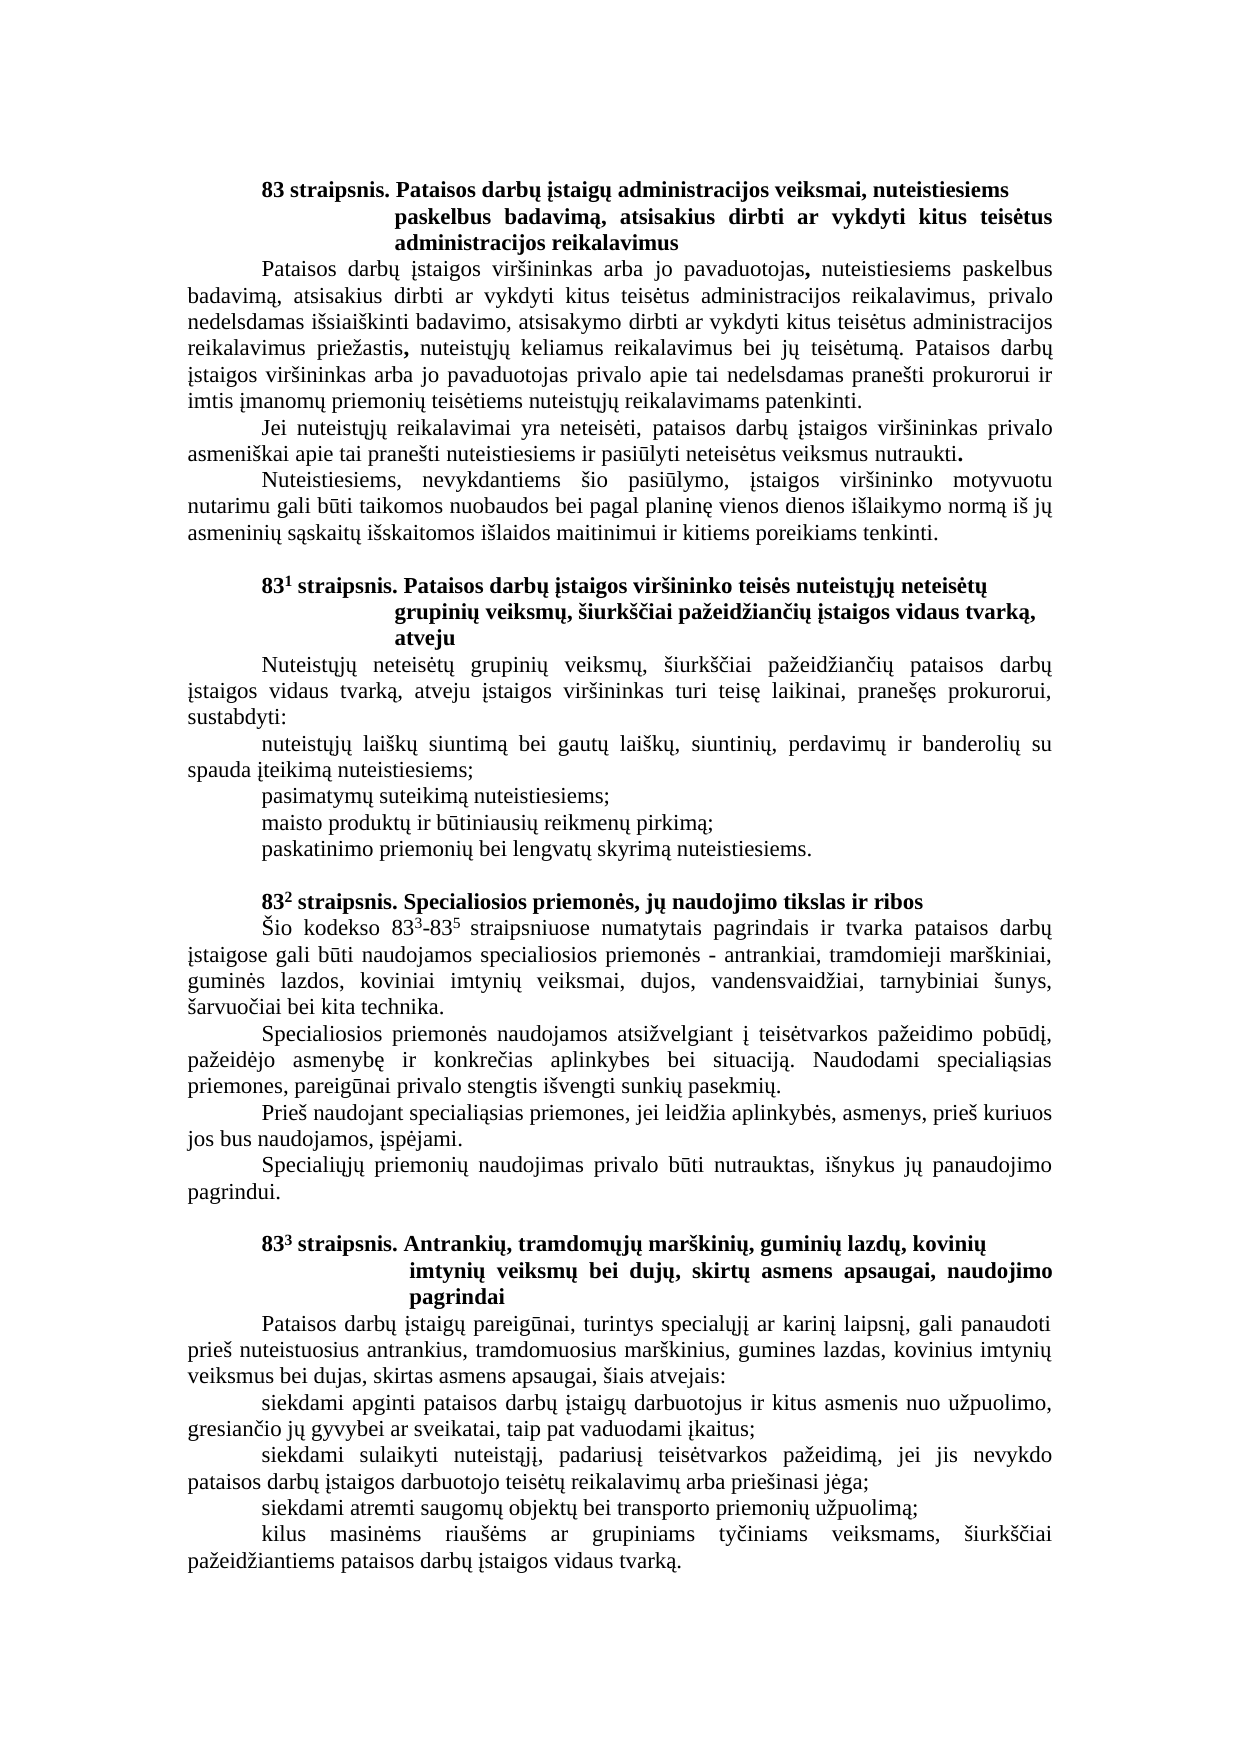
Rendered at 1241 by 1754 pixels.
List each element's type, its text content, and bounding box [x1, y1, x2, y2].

text grupinių veiksmų, šiurkščiai pažeidžiančių įstaigos vidaus tvarką, [319, 598, 1053, 624]
text Pataisos darbų įstaigų pareigūnai, turintys specialųjį ar karinį laipsnį, gali panaudoti prieš nuteistuosius antrankius, tramdomuosius marškinius, gumines lazdas, kovinius imtynių veiksmus bei dujas, skirtas asmens apsaugai, šiais atvejais: [187, 1309, 1053, 1389]
text kilus masinėms riaušėms ar grupiniams tyčiniams veiksmams, šiurkščiai pažeidžiantiems pataisos darbų įstaigos vidaus tvarką. [187, 1520, 1053, 1573]
text imtynių veiksmų bei dujų, skirtų asmens apsaugai, naudojimo pagrindai [409, 1257, 1053, 1309]
text 833 straipsnis. Antrankių, tramdomųjų marškinių, guminių lazdų, kovinių [187, 1231, 1053, 1257]
text Nuteistųjų neteisėtų grupinių veiksmų, šiurkščiai pažeidžiančių pataisos darbų įstaigos vidaus tvarką, atveju įstaigos viršininkas turi teisę laikinai, pranešęs prokurorui, sustabdyti: [187, 651, 1053, 730]
text Specialiosios priemonės naudojamos atsižvelgiant į teisėtvarkos pažeidimo pobūdį, pažeidėjo asmenybę ir konkrečias aplinkybes bei situaciją. Naudodami specialiąsias priemones, pareigūnai privalo stengtis išvengti sunkių pasekmių. [187, 1020, 1053, 1099]
text Specialiųjų priemonių naudojimas privalo būti nutrauktas, išnykus jų panaudojimo pagrindui. [187, 1151, 1053, 1204]
text 832 straipsnis. Specialiosios priemonės, jų naudojimo tikslas ir ribos [187, 888, 1053, 914]
text siekdami apginti pataisos darbų įstaigų darbuotojus ir kitus asmenis nuo užpuolimo, gresiančio jų gyvybei ar sveikatai, taip pat vaduodami įkaitus; [187, 1389, 1053, 1441]
text Šio kodekso 833-835 straipsniuose numatytais pagrindais ir tvarka pataisos darbų įstaigose gali būti naudojamos specialiosios priemonės - antrankiai, tramdomieji marškiniai, guminės lazdos, koviniai imtynių veiksmai, dujos, vandensvaidžiai, tarnybiniai šunys, šarvuočiai bei kita technika. [187, 914, 1053, 1020]
text 831 straipsnis. Pataisos darbų įstaigos viršininko teisės nuteistųjų neteisėtų [187, 572, 1053, 598]
text paskelbus badavimą, atsisakius dirbti ar vykdyti kitus teisėtus administracijos reikalavimus [394, 203, 1053, 255]
text Prieš naudojant specialiąsias priemones, jei leidžia aplinkybės, asmenys, prieš kuriuos jos bus naudojamos, įspėjami. [187, 1099, 1053, 1151]
text Nuteistiesiems, nevykdantiems šio pasiūlymo, įstaigos viršininko motyvuotu nutarimu gali būti taikomos nuobaudos bei pagal planinę vienos dienos išlaikymo normą iš jų asmeninių sąskaitų išskaitomos išlaidos maitinimui ir kitiems poreikiams tenkinti. [187, 466, 1053, 545]
text Pataisos darbų įstaigos viršininkas arba jo pavaduotojas, nuteistiesiems paskelbus badavimą, atsisakius dirbti ar vykdyti kitus teisėtus administracijos reikalavimus, privalo nedelsdamas išsiaiškinti badavimo, atsisakymo dirbti ar vykdyti kitus teisėtus administracijos reikalavimus priežastis, nuteistųjų keliamus reikalavimus bei jų teisėtumą. Pataisos darbų įstaigos viršininkas arba jo pavaduotojas privalo apie tai nedelsdamas pranešti prokurorui ir imtis įmanomų priemonių teisėtiems nuteistųjų reikalavimams patenkinti. [187, 255, 1053, 413]
text siekdami sulaikyti nuteistąjį, padariusį teisėtvarkos pažeidimą, jei jis nevykdo pataisos darbų įstaigos darbuotojo teisėtų reikalavimų arba priešinasi jėga; [187, 1441, 1053, 1494]
text nuteistųjų laiškų siuntimą bei gautų laiškų, siuntinių, perdavimų ir banderolių su spauda įteikimą nuteistiesiems; [187, 730, 1053, 782]
text atveju [319, 624, 1053, 651]
text Jei nuteistųjų reikalavimai yra neteisėti, pataisos darbų įstaigos viršininkas privalo asmeniškai apie tai pranešti nuteistiesiems ir pasiūlyti neteisėtus veiksmus nutraukti. [187, 413, 1053, 466]
text siekdami atremti saugomų objektų bei transporto priemonių užpuolimą; [187, 1494, 1053, 1520]
text paskatinimo priemonių bei lengvatų skyrimą nuteistiesiems. [187, 835, 1053, 862]
text maisto produktų ir būtiniausių reikmenų pirkimą; [187, 809, 1053, 835]
text 83 straipsnis. Pataisos darbų įstaigų administracijos veiksmai, nuteistiesiems [187, 176, 1053, 203]
text pasimatymų suteikimą nuteistiesiems; [187, 782, 1053, 809]
